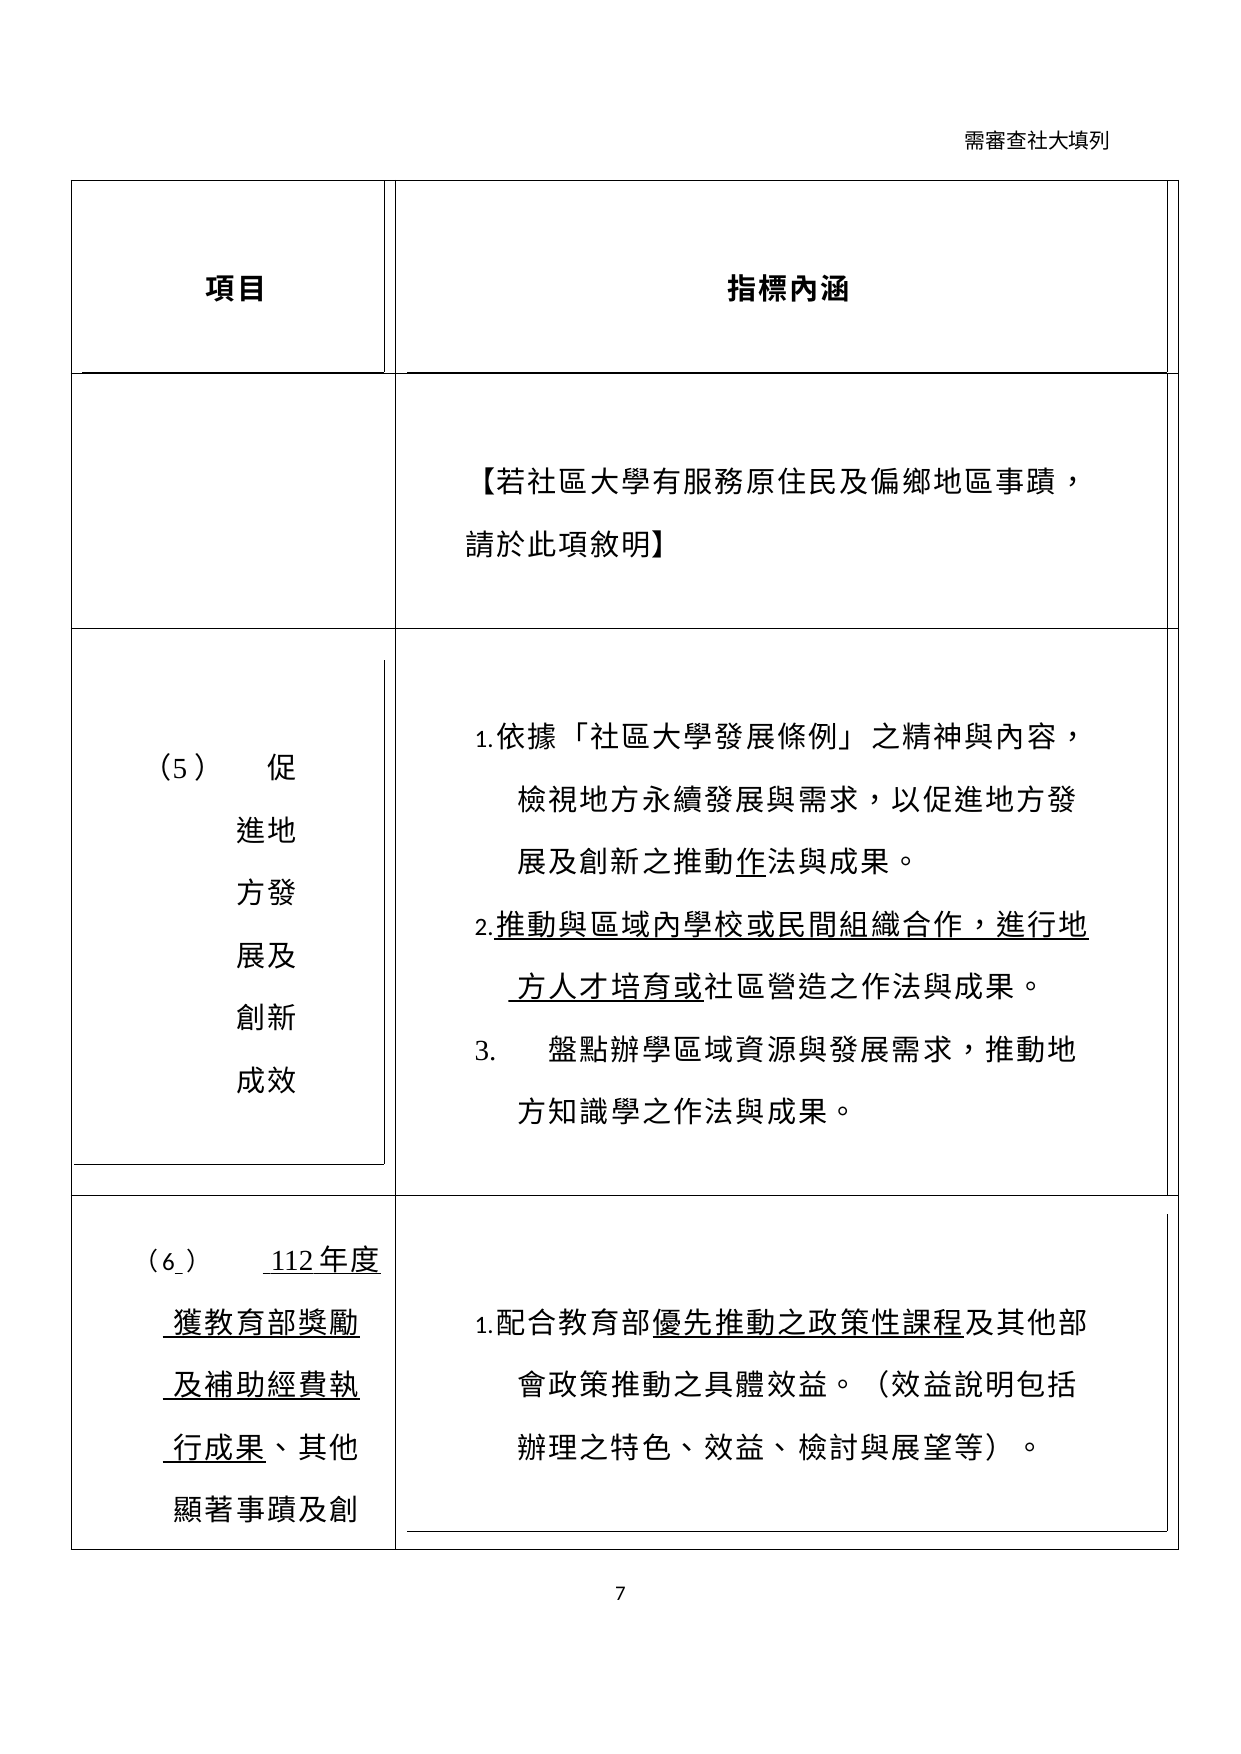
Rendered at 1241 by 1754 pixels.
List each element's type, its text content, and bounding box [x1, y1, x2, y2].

table_header [1168, 181, 1178, 372]
table_header [385, 181, 395, 372]
table_cell [72, 374, 395, 628]
table_header 項目 [72, 181, 384, 372]
table_cell 【若社區大學有服務原住民及偏鄉地區事蹟，請於此項敘明】 [396, 374, 1167, 628]
table_header 指標內涵 [396, 181, 1167, 372]
table_cell [1168, 629, 1178, 1195]
table_cell 依據「社區大學發展條例」之精神與內容，檢視地方永續發展與需求，以促進地方發展及創新之推動作法與成果。 推動與區域內學校或民間組織合作，進行地方人才培育或社區營造之作法與成果。 盤點辦學區域資源與發展需求，推動地方知識學之作法與成果。 [396, 629, 1167, 1195]
table_cell 配合教育部優先推動之政策性課程及其他部會政策推動之具體效益。（效益說明包括辦理之特色、效益、檢討與展望等）。 申請獎勵及補助經費計畫之執行規劃，衍生非前五個項目之其他顯著事蹟及創新之成效。 依據社區大學發展條例之精神與內容，辦理多元化師工學培力，落實員工增能之作法與成效。 社區大學強化人事穩定，並形塑優質辦學團隊之作法。 [396, 1196, 1178, 1549]
table_cell 促進地方發展及創新成效 [72, 629, 395, 1195]
table_cell 112年度獲教育部獎勵及補助經費執行成果、其他顯著事蹟及創新事蹟 [72, 1196, 395, 1549]
